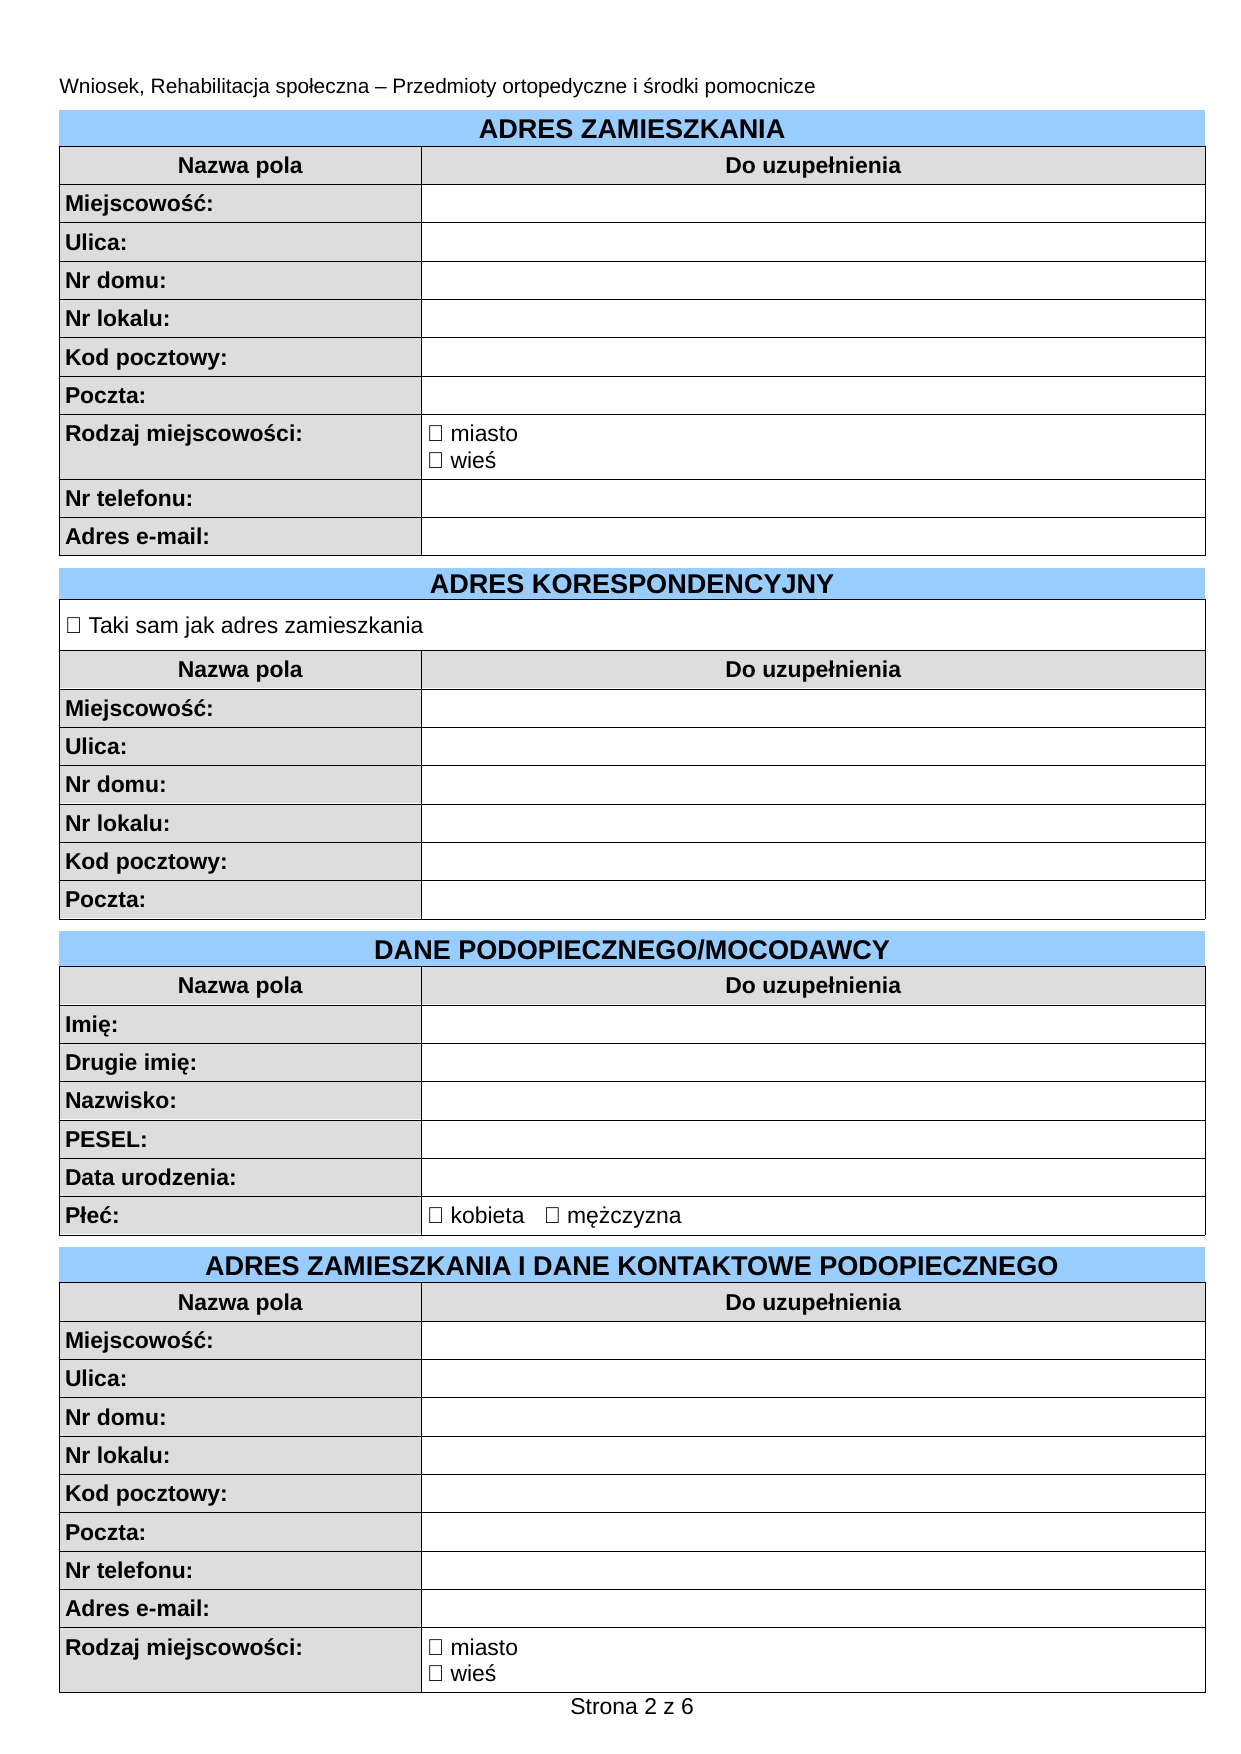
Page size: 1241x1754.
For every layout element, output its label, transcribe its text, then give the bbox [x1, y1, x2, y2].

table_header Do uzupełnienia [422, 651, 1205, 688]
table_cell [422, 1590, 1205, 1627]
table_cell Kod pocztowy: [60, 843, 421, 880]
table_cell [422, 1006, 1205, 1043]
table_cell [422, 1513, 1205, 1551]
table_cell [422, 805, 1205, 842]
table_cell Rodzaj miejscowości: [60, 415, 421, 479]
table_cell Nr lokalu: [60, 1437, 421, 1474]
table_cell [422, 518, 1205, 555]
table_header Nazwa pola [60, 1283, 421, 1321]
table_cell Kod pocztowy: [60, 338, 421, 376]
table_cell Ulica: [60, 728, 421, 765]
table_cell Adres e-mail: [60, 518, 421, 555]
table_cell Adres e-mail: [60, 1590, 421, 1627]
table_cell Nr domu: [60, 1398, 421, 1436]
table_cell Nazwisko: [60, 1082, 421, 1119]
table_cell Nr lokalu: [60, 805, 421, 842]
table_cell [422, 1322, 1205, 1359]
table_cell [422, 338, 1205, 376]
table_cell Poczta: [60, 881, 421, 918]
table_cell Ulica: [60, 223, 421, 261]
subtitle DANE PODOPIECZNEGO/MOCODAWCY [59, 931, 1205, 966]
table_cell Nr telefonu: [60, 480, 421, 517]
subtitle ADRES KORESPONDENCYJNY [59, 568, 1205, 599]
table_cell [422, 1159, 1205, 1196]
table_cell  miasto  wieś [422, 1628, 1205, 1692]
table_cell Nr domu: [60, 766, 421, 803]
subtitle ADRES ZAMIESZKANIA I DANE KONTAKTOWE PODOPIECZNEGO [59, 1247, 1205, 1282]
table_header Do uzupełnienia [422, 967, 1205, 1004]
table_cell [422, 1360, 1205, 1397]
table_cell Nr domu: [60, 262, 421, 299]
table_cell [422, 766, 1205, 803]
table_cell [422, 262, 1205, 299]
table_cell Rodzaj miejscowości: [60, 1628, 421, 1692]
table_cell Miejscowość: [60, 690, 421, 727]
table_cell Płeć: [60, 1197, 421, 1234]
table_header Nazwa pola [60, 967, 421, 1004]
table_cell Miejscowość: [60, 1322, 421, 1359]
subtitle ADRES ZAMIESZKANIA [59, 110, 1205, 146]
table_cell [422, 1552, 1205, 1589]
table_cell Drugie imię: [60, 1044, 421, 1081]
table_header Do uzupełnienia [422, 147, 1205, 184]
table_cell [422, 377, 1205, 414]
table_cell [422, 1121, 1205, 1158]
table_cell Kod pocztowy: [60, 1475, 421, 1512]
table_cell [422, 843, 1205, 880]
table_cell PESEL: [60, 1121, 421, 1158]
table_cell Nr lokalu: [60, 300, 421, 337]
table_cell  miasto  wieś [422, 415, 1205, 479]
table_cell Ulica: [60, 1360, 421, 1397]
table_cell [422, 1398, 1205, 1436]
table_header Do uzupełnienia [422, 1283, 1205, 1321]
table_cell [422, 300, 1205, 337]
table_cell [422, 881, 1205, 918]
table_cell Nr telefonu: [60, 1552, 421, 1589]
table_cell [422, 185, 1205, 222]
table_cell [422, 728, 1205, 765]
table_cell Data urodzenia: [60, 1159, 421, 1196]
table_header Nazwa pola [60, 147, 421, 184]
table_cell [422, 1475, 1205, 1512]
table_cell  kobieta  mężczyzna [422, 1197, 1205, 1234]
table_header  Taki sam jak adres zamieszkania [60, 600, 1205, 649]
table_cell [422, 1044, 1205, 1081]
table_cell [422, 1437, 1205, 1474]
table_cell Poczta: [60, 377, 421, 414]
table_cell Miejscowość: [60, 185, 421, 222]
table_cell [422, 480, 1205, 517]
table_cell [422, 223, 1205, 261]
table_cell [422, 690, 1205, 727]
table_cell Poczta: [60, 1513, 421, 1551]
table_cell [422, 1082, 1205, 1119]
table_cell Imię: [60, 1006, 421, 1043]
table_header Nazwa pola [60, 651, 421, 688]
